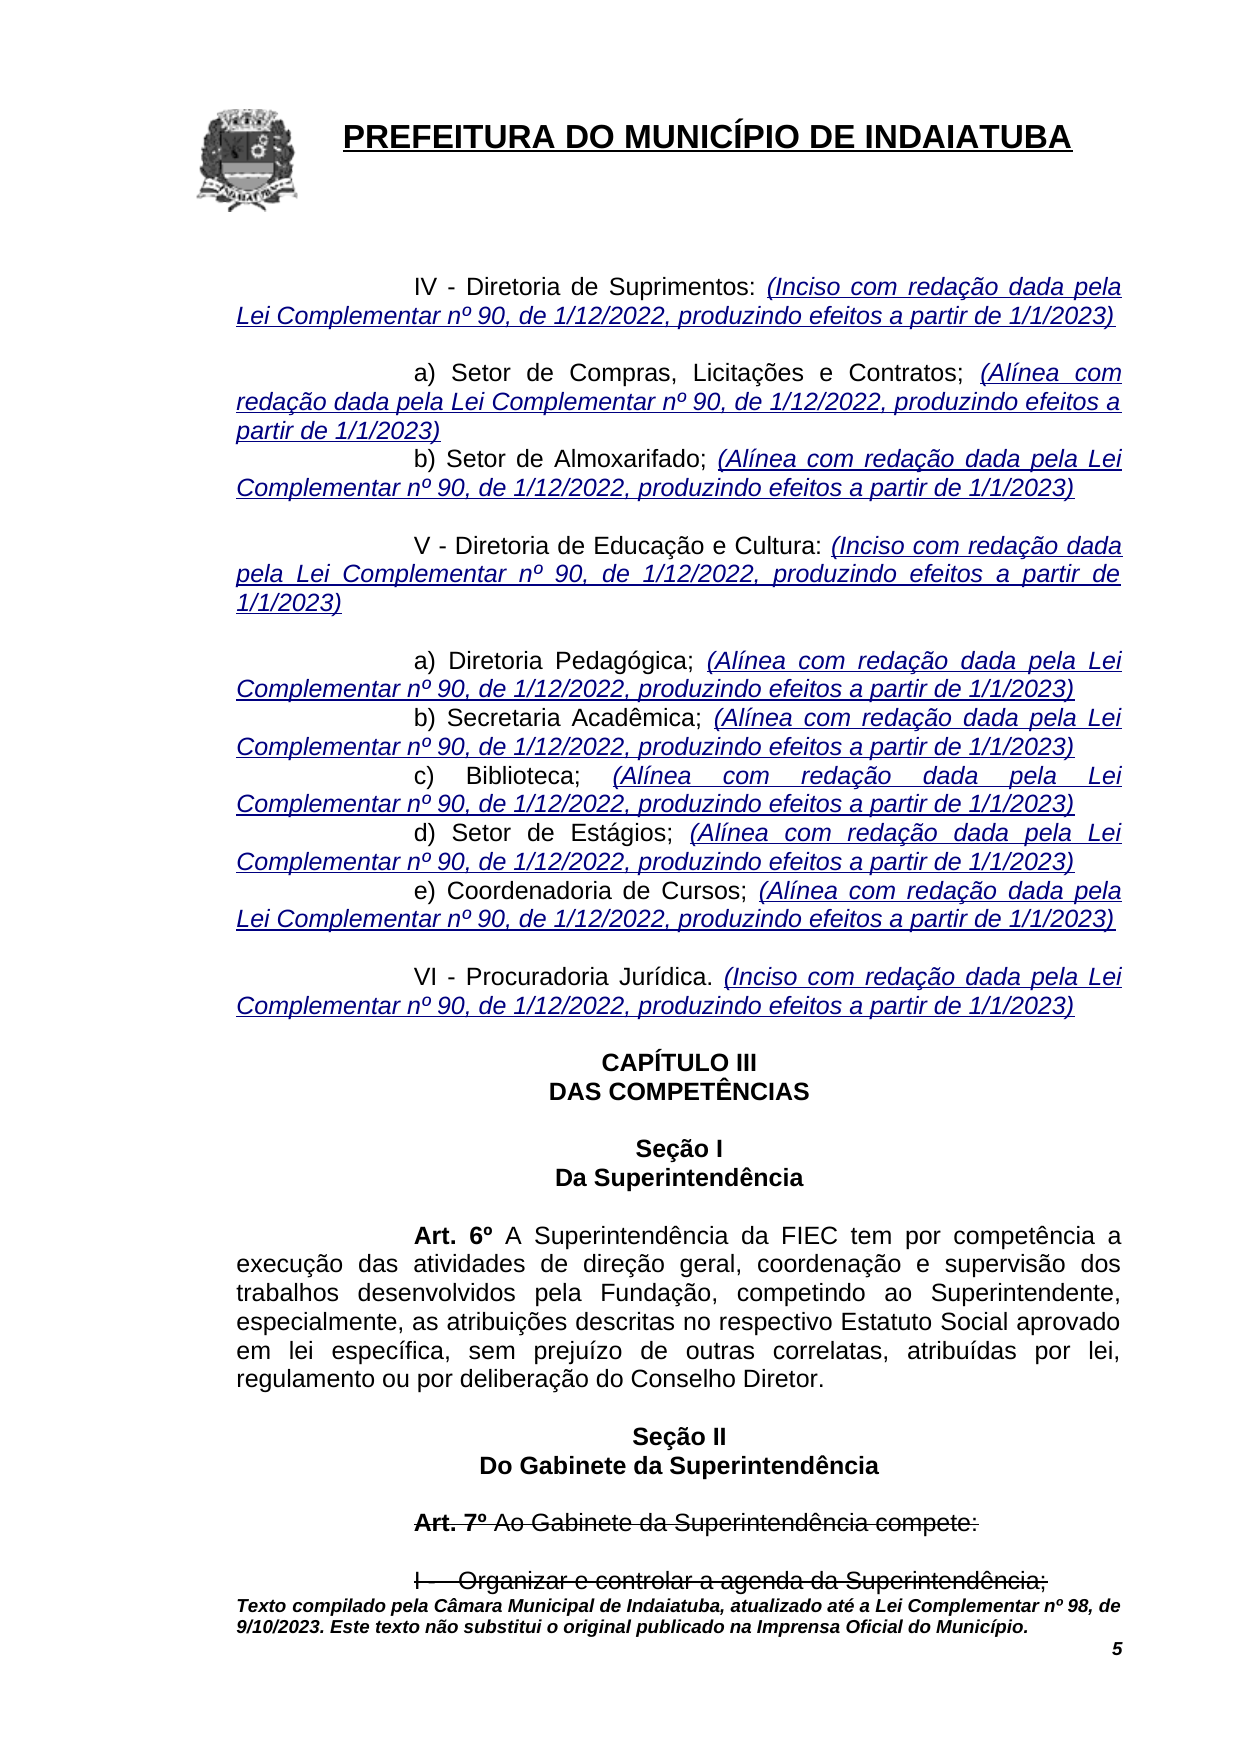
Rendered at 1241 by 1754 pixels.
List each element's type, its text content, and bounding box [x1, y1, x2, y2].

text V - Diretoria de Educação e Cultura: (Inciso com redação dada pela Lei Complementar nº 90, de 1/12/2022, produzindo efeitos a partir de 1/1/2023) [236, 531, 1122, 617]
text Art. 6º A Superintendência da FIEC tem por competência a execução das atividades de direção geral, coordenação e supervisão dos trabalhos desenvolvidos pela Fundação, competindo ao Superintendente, especialmente, as atribuições descritas no respectivo Estatuto Social aprovado em lei específica, sem prejuízo de outras correlatas, atribuídas por lei, regulamento ou por deliberação do Conselho Diretor. [236, 1221, 1122, 1393]
list Organizar e controlar a agenda da Superintendência; [236, 1566, 1122, 1594]
text b) Setor de Almoxarifado; (Alínea com redação dada pela Lei Complementar nº 90, de 1/12/2022, produzindo efeitos a partir de 1/1/2023) [236, 444, 1122, 502]
text Art. 7º Ao Gabinete da Superintendência compete: [236, 1508, 1122, 1537]
text Do Gabinete da Superintendência [236, 1451, 1122, 1479]
text a) Setor de Compras, Licitações e Contratos; (Alínea com redação dada pela Lei Complementar nº 90, de 1/12/2022, produzindo efeitos a [236, 358, 1122, 412]
text DAS COMPETÊNCIAS [236, 1077, 1122, 1106]
text IV - Diretoria de Suprimentos: (Inciso com redação dada pela Lei Complementar nº 90, de 1/12/2022, produzindo efeitos a partir de 1/1/2023) [236, 272, 1122, 329]
text d) Setor de Estágios; (Alínea com redação dada pela Lei Complementar nº 90, de 1/12/2022, produzindo efeitos a partir de 1/1/2023) [236, 818, 1122, 876]
text Seção II [236, 1422, 1122, 1451]
text VI - Procuradoria Jurídica. (Inciso com redação dada pela Lei Complementar nº 90, de 1/12/2022, produzindo efeitos a partir de 1/1/2023) [236, 962, 1122, 1019]
text e) Coordenadoria de Cursos; (Alínea com redação dada pela Lei Complementar nº 90, de 1/12/2022, produzindo efeitos a partir de 1/1/2023) [236, 876, 1122, 933]
text Da Superintendência [236, 1163, 1122, 1192]
text Seção I [236, 1134, 1122, 1163]
text b) Secretaria Acadêmica; (Alínea com redação dada pela Lei Complementar nº 90, de 1/12/2022, produzindo efeitos a partir de 1/1/2023) [236, 703, 1122, 761]
text partir de 1/1/2023) [236, 413, 1122, 444]
text c) Biblioteca; (Alínea com redação dada pela Lei Complementar nº 90, de 1/12/2022, produzindo efeitos a partir de 1/1/2023) [236, 761, 1122, 818]
text a) Diretoria Pedagógica; (Alínea com redação dada pela Lei Complementar nº 90, de 1/12/2022, produzindo efeitos a partir de 1/1/2023) [236, 646, 1122, 703]
text CAPÍTULO III [236, 1048, 1122, 1077]
